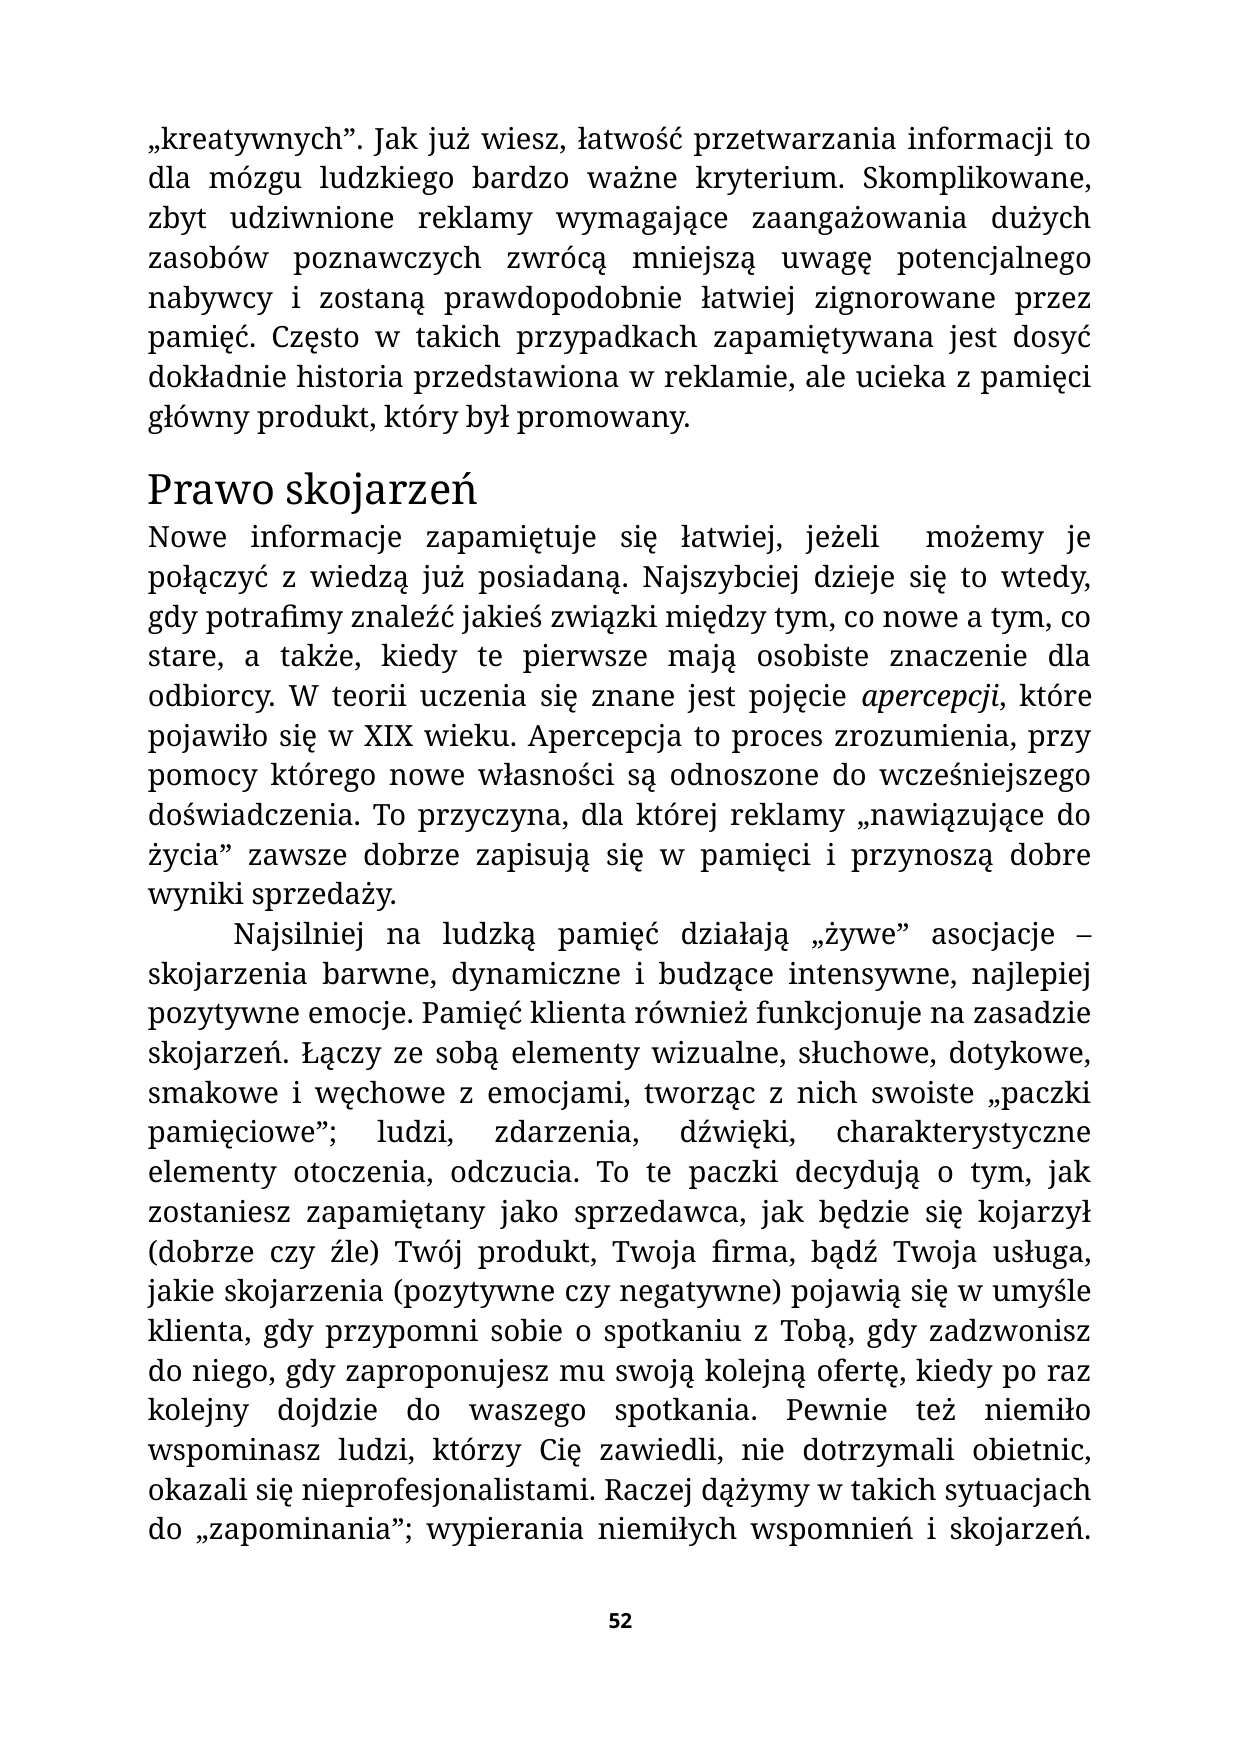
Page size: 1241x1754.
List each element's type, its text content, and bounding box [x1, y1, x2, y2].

text Prawo skojarzeń [148, 460, 1093, 516]
text Najsilniej na ludzką pamięć działają „żywe” asocjacje – skojarzenia barwne, dynamiczne i budzące intensywne, najlepiej pozytywne emocje. Pamięć klienta również funkcjonuje na zasadzie skojarzeń. Łączy ze sobą elementy wizualne, słuchowe, dotykowe, smakowe i węchowe z emocjami, tworząc z nich swoiste „paczki pamięciowe”; ludzi, zdarzenia, dźwięki, charakterystyczne elementy otoczenia, odczucia. To te paczki decydują o tym, jak zostaniesz zapamiętany jako sprzedawca, jak będzie się kojarzył (dobrze czy źle) Twój produkt, Twoja firma, bądź Twoja usługa, jakie skojarzenia (pozytywne czy negatywne) pojawią się w umyśle klienta, gdy przypomni sobie o spotkaniu z Tobą, gdy zadzwonisz do niego, gdy zaproponujesz mu swoją kolejną ofertę, kiedy po raz kolejny dojdzie do waszego spotkania. Pewnie też niemiło wspominasz ludzi, którzy Cię zawiedli, nie dotrzymali obietnic, okazali się nieprofesjonalistami. Raczej dążymy w takich sytuacjach do „zapominania”; wypierania niemiłych wspomnień i skojarzeń. [148, 913, 1093, 1548]
text „kreatywnych”. Jak już wiesz, łatwość przetwarzania informacji to dla mózgu ludzkiego bardzo ważne kryterium. Skomplikowane, zbyt udziwnione reklamy wymagające zaangażowania dużych zasobów poznawczych zwrócą mniejszą uwagę potencjalnego nabywcy i zostaną prawdopodobnie łatwiej zignorowane przez pamięć. Często w takich przypadkach zapamiętywana jest dosyć dokładnie historia przedstawiona w reklamie, ale ucieka z pamięci główny produkt, który był promowany. [148, 118, 1093, 436]
text Nowe informacje zapamiętuje się łatwiej, jeżeli możemy je połączyć z wiedzą już posiadaną. Najszybciej dzieje się to wtedy, gdy potrafimy znaleźć jakieś związki między tym, co nowe a tym, co stare, a także, kiedy te pierwsze mają osobiste znaczenie dla odbiorcy. W teorii uczenia się znane jest pojęcie apercepcji, które pojawiło się w XIX wieku. Apercepcja to proces zrozumienia, przy pomocy którego nowe własności są odnoszone do wcześniejszego doświadczenia. To przyczyna, dla której reklamy „nawiązujące do życia” zawsze dobrze zapisują się w pamięci i przynoszą dobre wyniki sprzedaży. [148, 516, 1093, 913]
